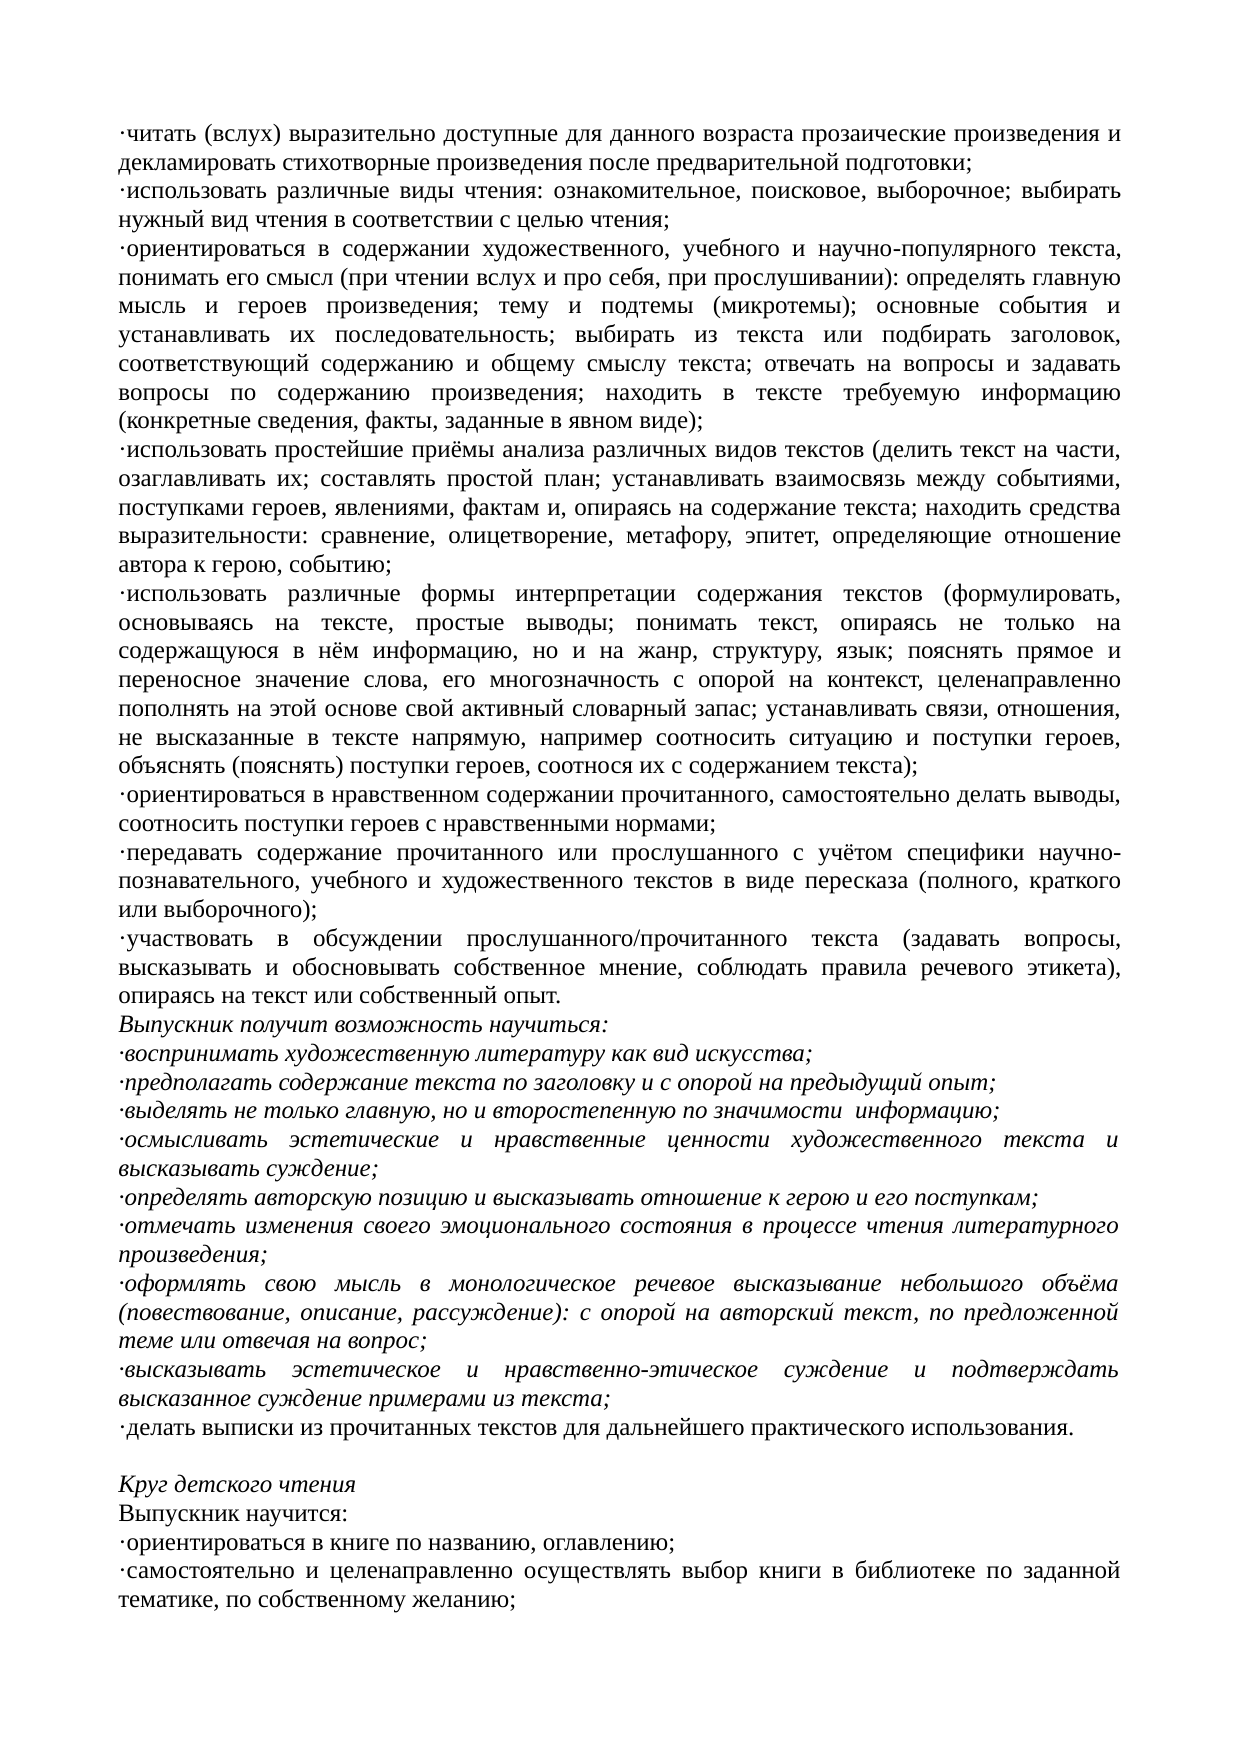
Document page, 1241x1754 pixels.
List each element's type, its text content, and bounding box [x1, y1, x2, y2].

text ·передавать содержание прочитанного или прослушанного с учётом специфики научно-познавательного, учебного и художественного текстов в виде пересказа (полного, краткого или выборочного); [118, 837, 1122, 923]
text ·ориентироваться в нравственном содержании прочитанного, самостоятельно делать выводы, соотносить поступки героев с нравственными нормами; [118, 779, 1122, 837]
text ·использовать простейшие приёмы анализа различных видов текстов (делить текст на части, озаглавливать их; составлять простой план; устанавливать взаимосвязь между событиями, поступками героев, явлениями, фактам и, опираясь на содержание текста; находить средства выразительности: сравнение, олицетворение, метафору, эпитет, определяющие отношение автора к герою, событию; [118, 434, 1122, 578]
text Выпускник получит возможность научиться: [118, 1009, 1122, 1038]
text ·читать (вслух) выразительно доступные для данного возраста прозаические произведения и декламировать стихотворные произведения после предварительной подготовки; [118, 118, 1122, 176]
text ·предполагать содержание текста по заголовку и с опорой на предыдущий опыт; [118, 1067, 1122, 1096]
text Выпускник научится: [118, 1498, 1122, 1527]
text ·оформлять свою мысль в монологическое речевое высказывание небольшого объёма (повествование, описание, рассуждение): с опорой на авторский текст, по предложенной теме или отвечая на вопрос; [118, 1268, 1122, 1354]
text ·осмысливать эстетические и нравственные ценности художественного текста и высказывать суждение; [118, 1124, 1122, 1182]
text ·определять авторскую позицию и высказывать отношение к герою и его поступкам; [118, 1182, 1122, 1211]
text ·участвовать в обсуждении прослушанного/прочитанного текста (задавать вопросы, высказывать и обосновывать собственное мнение, соблюдать правила речевого этикета), опираясь на текст или собственный опыт. [118, 923, 1122, 1009]
text ·делать выписки из прочитанных текстов для дальнейшего практического использования. [118, 1412, 1122, 1441]
text ·использовать различные формы интерпретации содержания текстов (формулировать, основываясь на тексте, простые выводы; понимать текст, опираясь не только на содержащуюся в нём информацию, но и на жанр, структуру, язык; пояснять прямое и переносное значение слова, его многозначность с опорой на контекст, целенаправленно пополнять на этой основе свой активный словарный запас; устанавливать связи, отношения, не высказанные в тексте напрямую, например соотносить ситуацию и поступки героев, объяснять (пояснять) поступки героев, соотнося их с содержанием текста); [118, 578, 1122, 779]
text ·выделять не только главную, но и второстепенную по значимости информацию; [118, 1096, 1122, 1124]
text Круг детского чтения [118, 1469, 1122, 1498]
text ·воспринимать художественную литературу как вид искусства; [118, 1038, 1122, 1067]
text ·использовать различные виды чтения: ознакомительное, поисковое, выборочное; выбирать нужный вид чтения в соответствии с целью чтения; [118, 176, 1122, 233]
text ·отмечать изменения своего эмоционального состояния в процессе чтения литературного произведения; [118, 1211, 1122, 1268]
text ·высказывать эстетическое и нравственно-этическое суждение и подтверждать высказанное суждение примерами из текста; [118, 1354, 1122, 1412]
text ·самостоятельно и целенаправленно осуществлять выбор книги в библиотеке по заданной тематике, по собственному желанию; [118, 1556, 1122, 1613]
text ·ориентироваться в содержании художественного, учебного и научно‑популярного текста, понимать его смысл (при чтении вслух и про себя, при прослушивании): определять главную мысль и героев произведения; тему и подтемы (микротемы); основные события и устанавливать их последовательность; выбирать из текста или подбирать заголовок, соответствующий содержанию и общему смыслу текста; отвечать на вопросы и задавать вопросы по содержанию произведения; находить в тексте требуемую информацию (конкретные сведения, факты, заданные в явном виде); [118, 233, 1122, 434]
text ·ориентироваться в книге по названию, оглавлению; [118, 1527, 1122, 1556]
